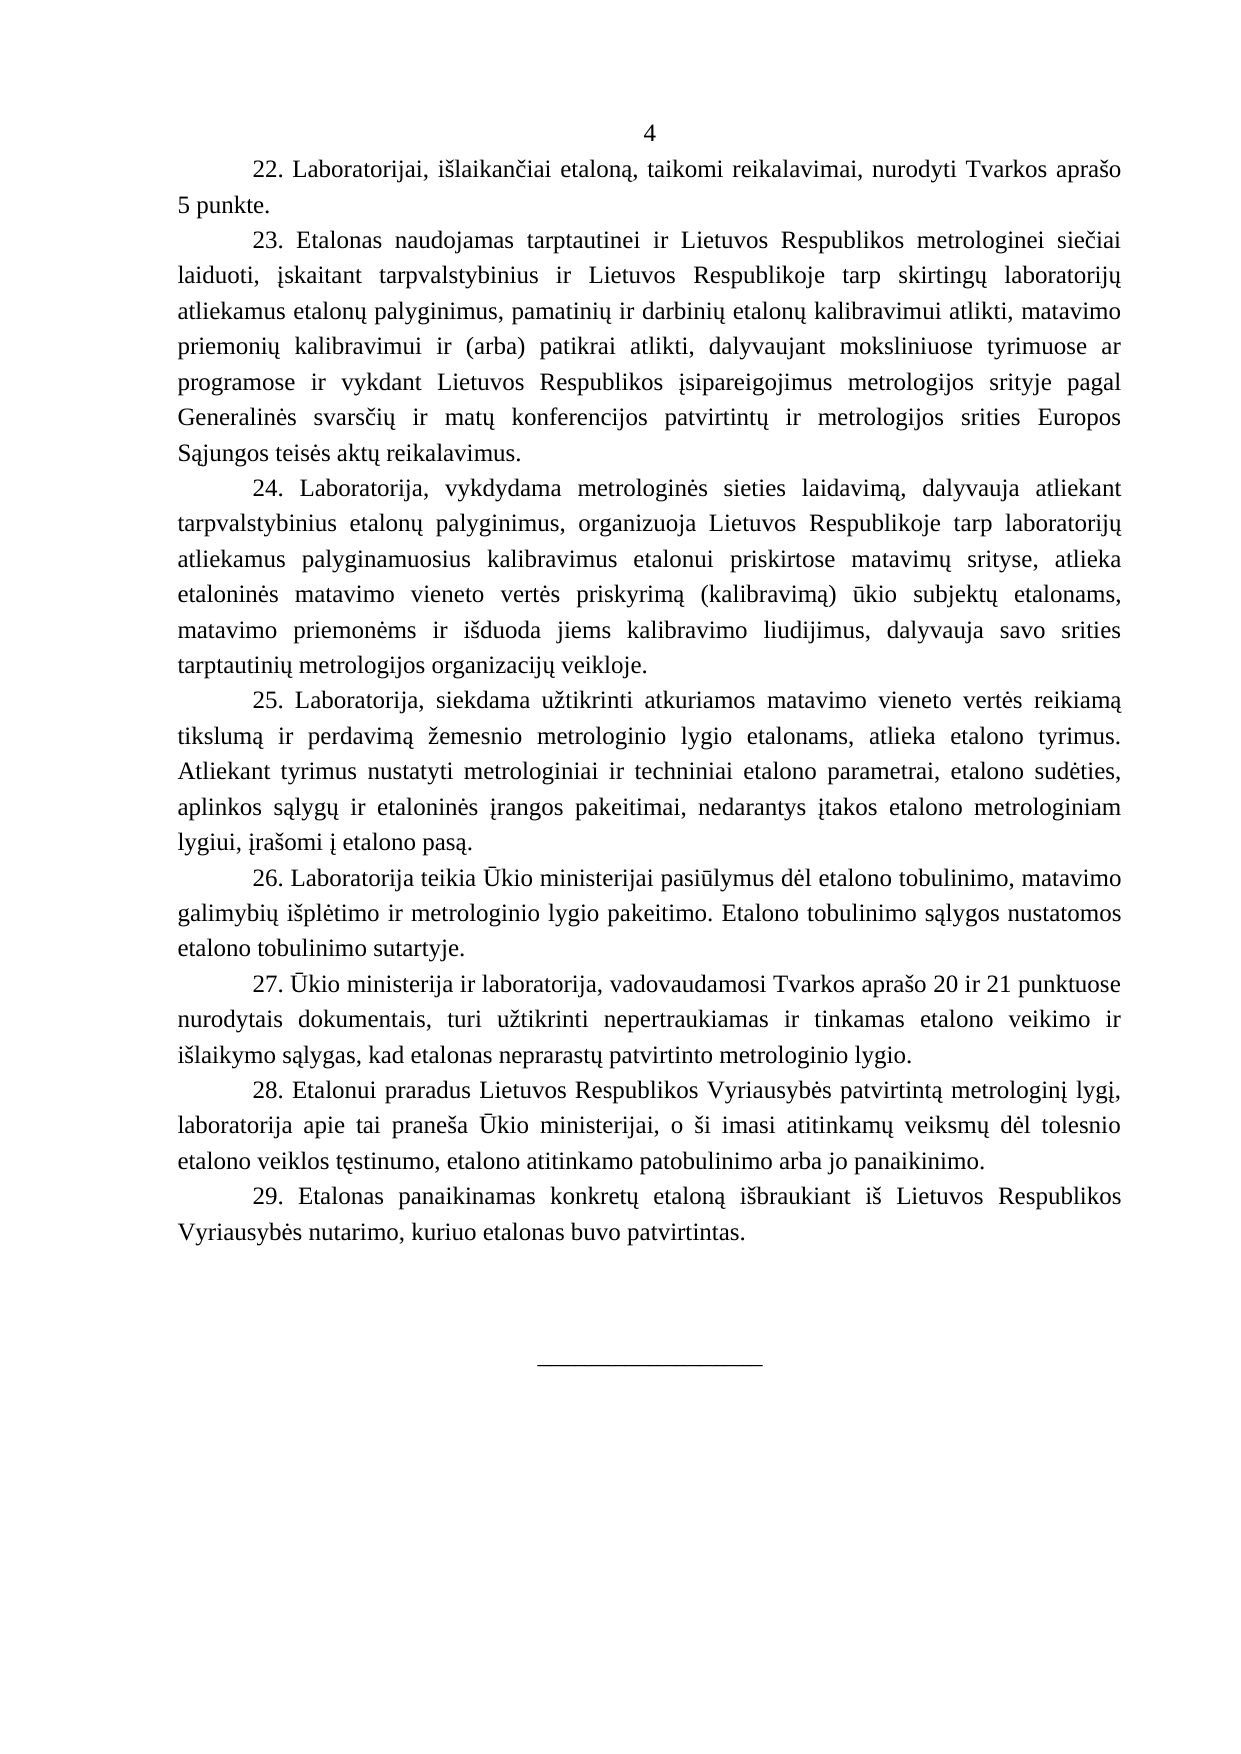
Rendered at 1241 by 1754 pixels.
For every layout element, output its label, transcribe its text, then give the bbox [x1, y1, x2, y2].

text 24. Laboratorija, vykdydama metrologinės sieties laidavimą, dalyvauja atliekant tarpvalstybinius etalonų palyginimus, organizuoja Lietuvos Respublikoje tarp laboratorijų atliekamus palyginamuosius kalibravimus etalonui priskirtose matavimų srityse, atlieka etaloninės matavimo vieneto vertės priskyrimą (kalibravimą) ūkio subjektų etalonams, matavimo priemonėms ir išduoda jiems kalibravimo liudijimus, dalyvauja savo srities tarptautinių metrologijos organizacijų veikloje. [177, 466, 1122, 679]
text 25. Laboratorija, siekdama užtikrinti atkuriamos matavimo vieneto vertės reikiamą tikslumą ir perdavimą žemesnio metrologinio lygio etalonams, atlieka etalono tyrimus. Atliekant tyrimus nustatyti metrologiniai ir techniniai etalono parametrai, etalono sudėties, aplinkos sąlygų ir etaloninės įrangos pakeitimai, nedarantys įtakos etalono metrologiniam lygiui, įrašomi į etalono pasą. [177, 679, 1122, 856]
text 29. Etalonas panaikinamas konkretų etaloną išbraukiant iš Lietuvos Respublikos Vyriausybės nutarimo, kuriuo etalonas buvo patvirtintas. [177, 1175, 1122, 1246]
text 23. Etalonas naudojamas tarptautinei ir Lietuvos Respublikos metrologinei siečiai laiduoti, įskaitant tarpvalstybinius ir Lietuvos Respublikoje tarp skirtingų laboratorijų atliekamus etalonų palyginimus, pamatinių ir darbinių etalonų kalibravimui atlikti, matavimo priemonių kalibravimui ir (arba) patikrai atlikti, dalyvaujant moksliniuose tyrimuose ar programose ir vykdant Lietuvos Respublikos įsipareigojimus metrologijos srityje pagal Generalinės svarsčių ir matų konferencijos patvirtintų ir metrologijos srities Europos Sąjungos teisės aktų reikalavimus. [177, 218, 1122, 466]
text 27. Ūkio ministerija ir laboratorija, vadovaudamosi Tvarkos aprašo 20 ir 21 punktuose nurodytais dokumentais, turi užtikrinti nepertraukiamas ir tinkamas etalono veikimo ir išlaikymo sąlygas, kad etalonas neprarastų patvirtinto metrologinio lygio. [177, 962, 1122, 1068]
text 26. Laboratorija teikia Ūkio ministerijai pasiūlymus dėl etalono tobulinimo, matavimo galimybių išplėtimo ir metrologinio lygio pakeitimo. Etalono tobulinimo sąlygos nustatomos etalono tobulinimo sutartyje. [177, 856, 1122, 962]
text 28. Etalonui praradus Lietuvos Respublikos Vyriausybės patvirtintą metrologinį lygį, laboratorija apie tai praneša Ūkio ministerijai, o ši imasi atitinkamų veiksmų dėl tolesnio etalono veiklos tęstinumo, etalono atitinkamo patobulinimo arba jo panaikinimo. [177, 1068, 1122, 1175]
text 22. Laboratorijai, išlaikančiai etaloną, taikomi reikalavimai, nurodyti Tvarkos aprašo 5 punkte. [177, 148, 1122, 218]
text __________________ [177, 1332, 1122, 1369]
